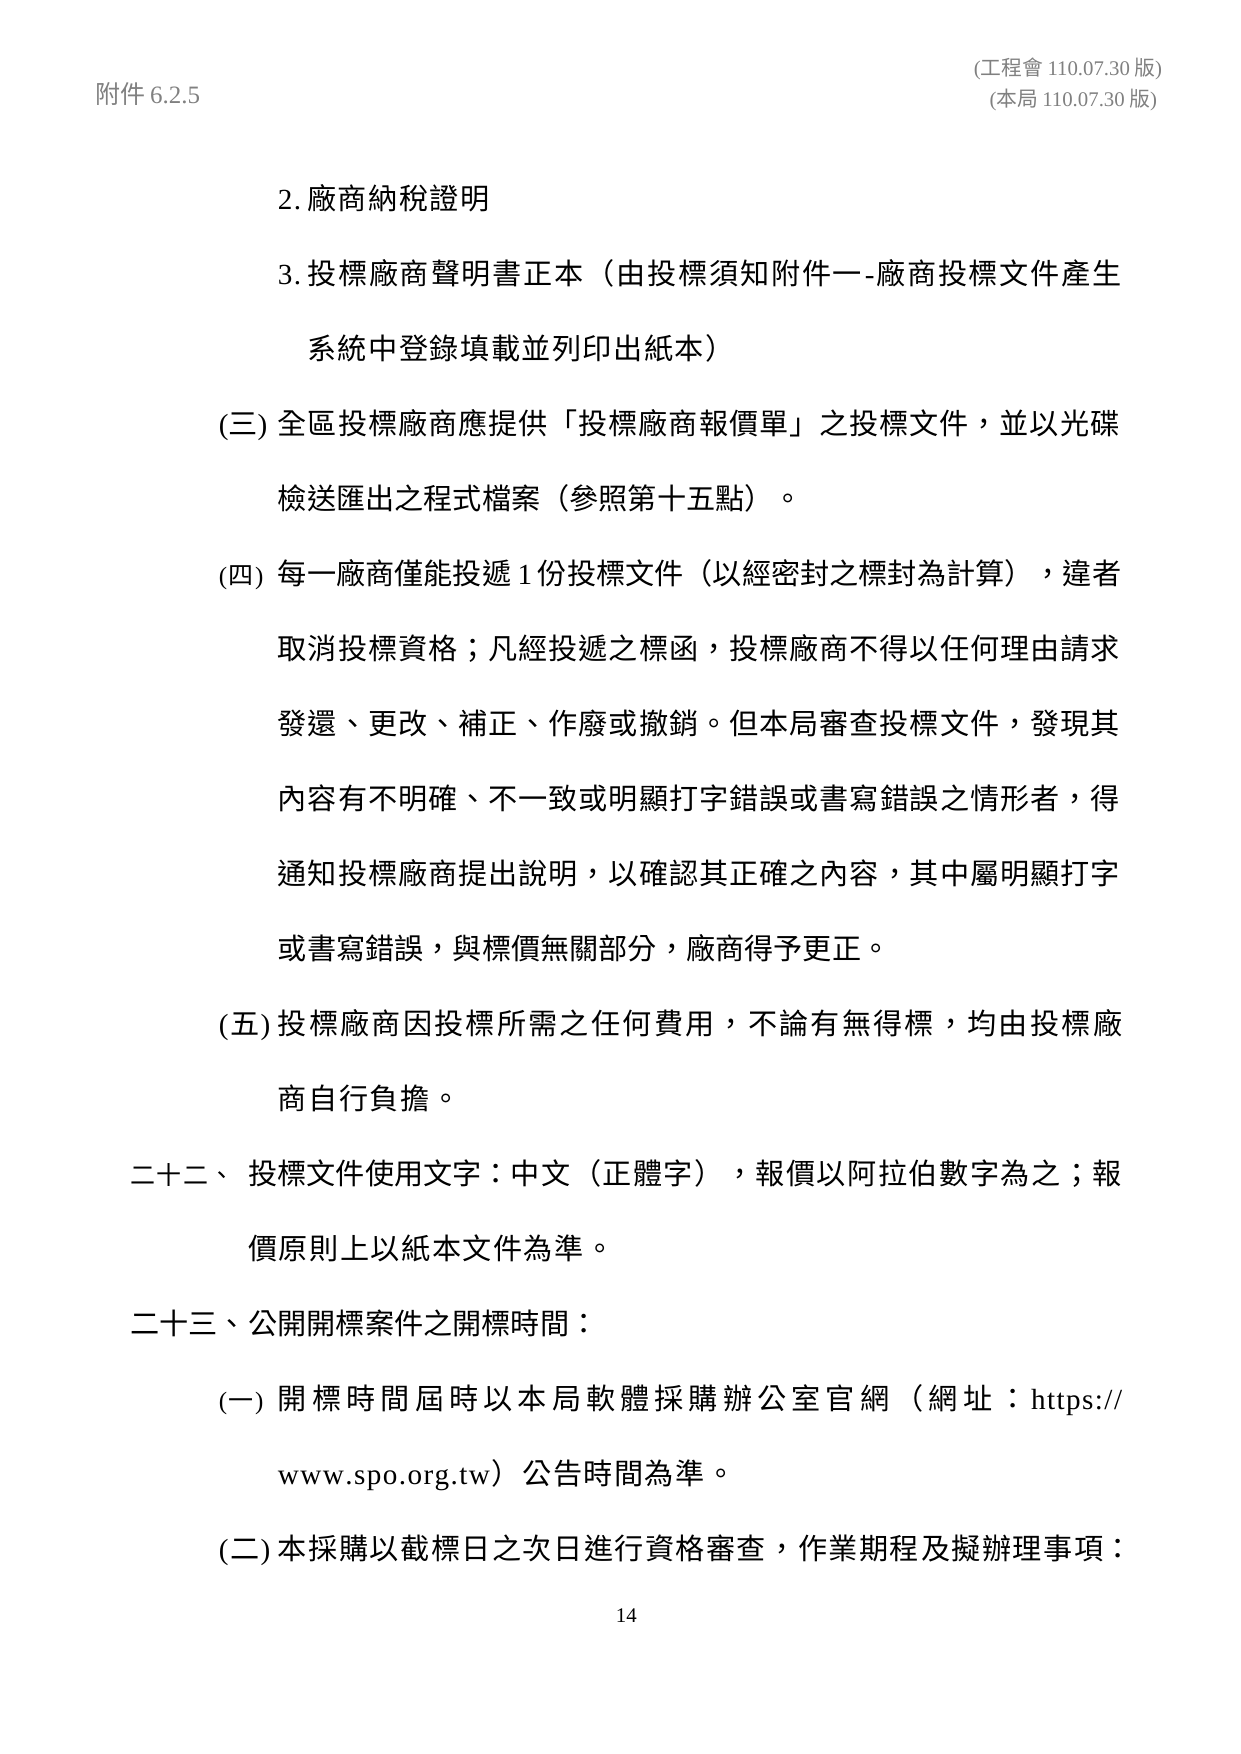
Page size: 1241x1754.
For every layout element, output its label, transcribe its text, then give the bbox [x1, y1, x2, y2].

list 開標時間屆時以本局軟體採購辦公室官網（網址：https://www.spo.org.tw）公告時間為準。 [218, 1359, 1122, 1509]
list 本採購以截標日之次日進行資格審查，作業期程及擬辦理事項： [218, 1509, 1122, 1584]
list 投標廠商聲明書正本（由投標須知附件一-廠商投標文件產生系統中登錄填載並列印出紙本） [278, 234, 1122, 384]
list 公開開標案件之開標時間： [130, 1284, 1122, 1359]
list 每一廠商僅能投遞1份投標文件（以經密封之標封為計算），違者取消投標資格；凡經投遞之標函，投標廠商不得以任何理由請求發還、更改、補正、作廢或撤銷。但本局審查投標文件，發現其內容有不明確、不一致或明顯打字錯誤或書寫錯誤之情形者，得通知投標廠商提出說明，以確認其正確之內容，其中屬明顯打字或書寫錯誤，與標價無關部分，廠商得予更正。 [218, 534, 1122, 984]
list 投標文件使用文字：中文（正體字），報價以阿拉伯數字為之；報價原則上以紙本文件為準。 [130, 1134, 1122, 1284]
list 廠商納稅證明 [278, 159, 1122, 234]
list 全區投標廠商應提供「投標廠商報價單」之投標文件，並以光碟檢送匯出之程式檔案（參照第十五點）。 [218, 384, 1122, 534]
list 投標廠商因投標所需之任何費用，不論有無得標，均由投標廠商自行負擔。 [218, 984, 1122, 1134]
